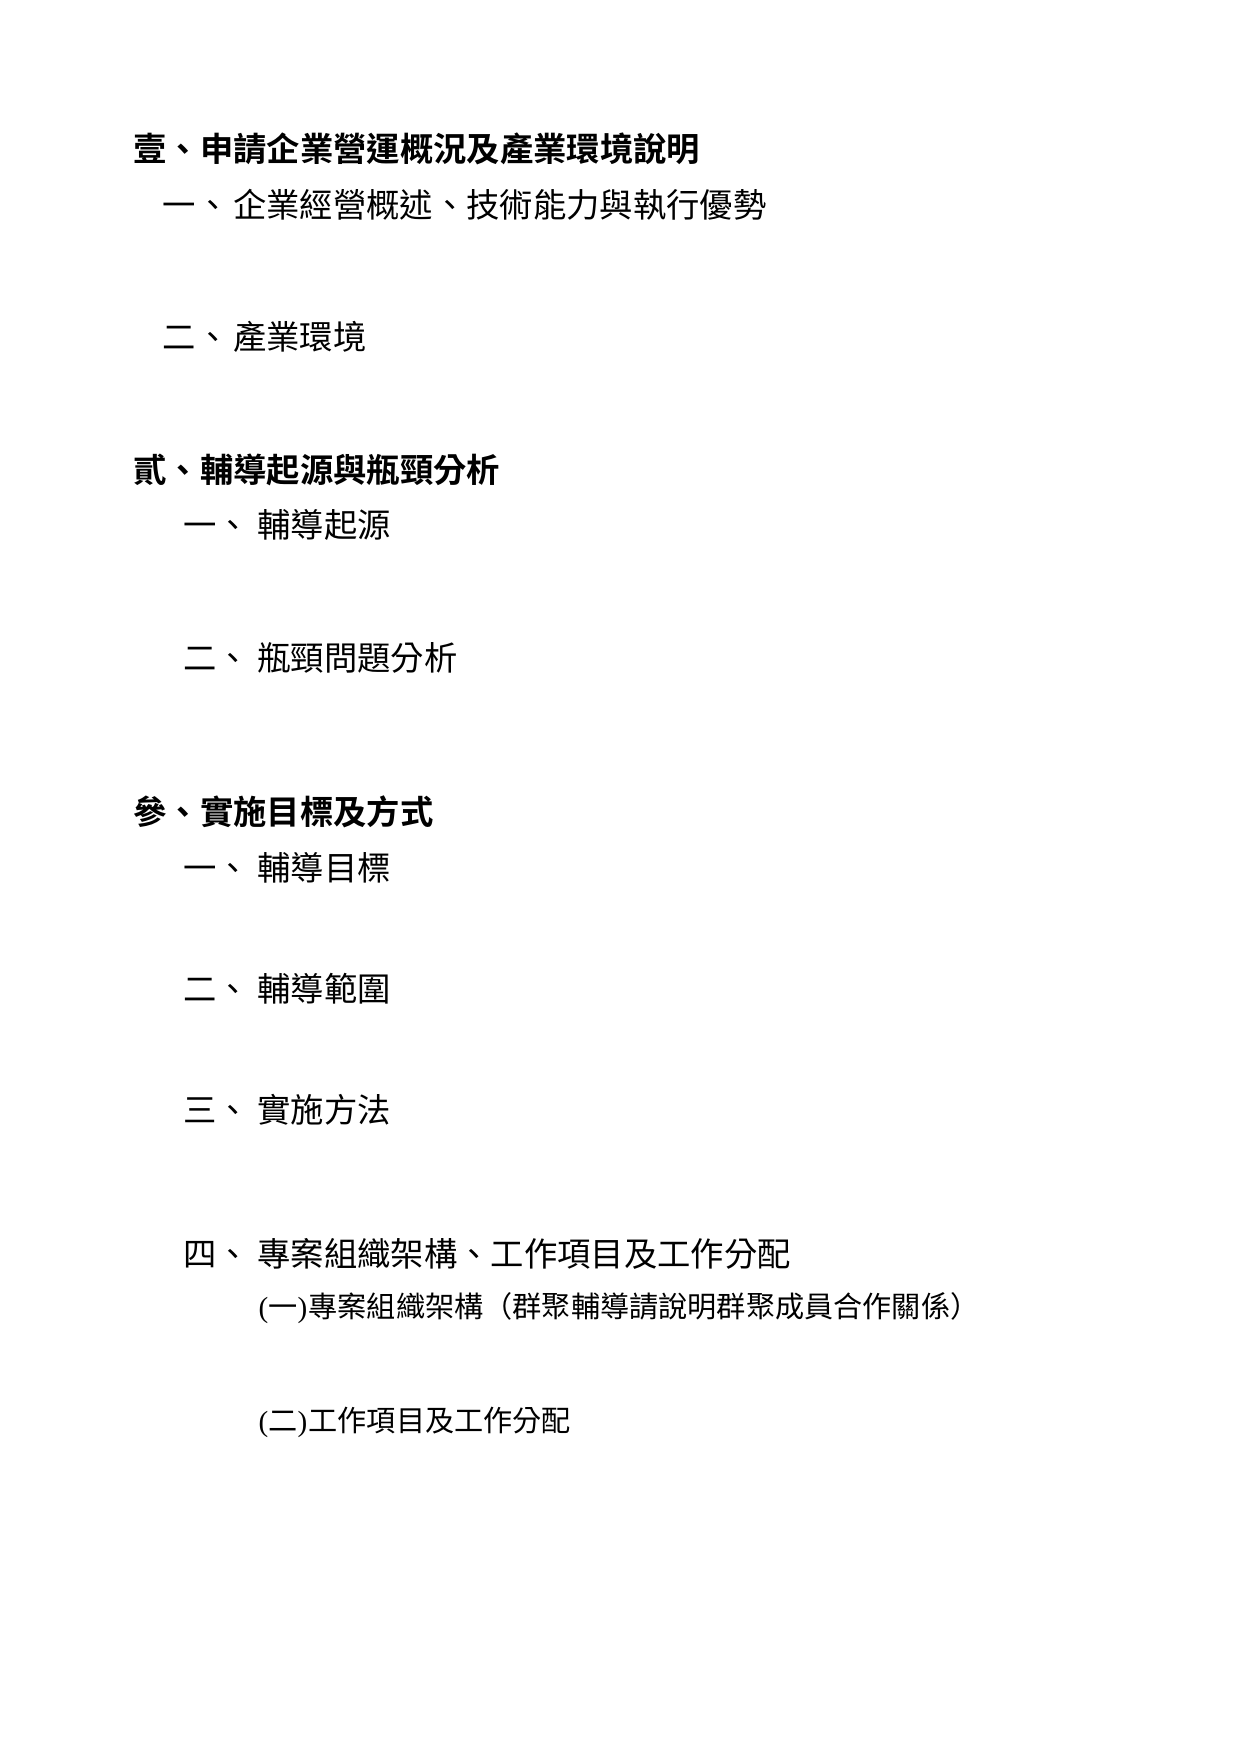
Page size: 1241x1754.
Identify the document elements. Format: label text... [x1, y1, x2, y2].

subtitle 實施方法 [183, 1084, 1122, 1132]
subtitle 瓶頸問題分析 [183, 631, 1122, 679]
subtitle 產業環境 [162, 311, 1122, 359]
subtitle 輔導起源 [183, 499, 1122, 547]
list 專案組織架構（群聚輔導請說明群聚成員合作關係） [258, 1283, 1122, 1325]
subtitle 輔導目標 [183, 841, 1122, 889]
subtitle 申請企業營運概況及產業環境說明 [133, 123, 1122, 171]
subtitle 輔導範圍 [183, 963, 1122, 1011]
subtitle 企業經營概述、技術能力與執行優勢 [162, 178, 1122, 227]
subtitle 輔導起源與瓶頸分析 [133, 443, 1122, 492]
subtitle 專案組織架構、工作項目及工作分配 [183, 1228, 1122, 1276]
list 工作項目及工作分配 [258, 1398, 1122, 1440]
subtitle 實施目標及方式 [133, 786, 1122, 834]
